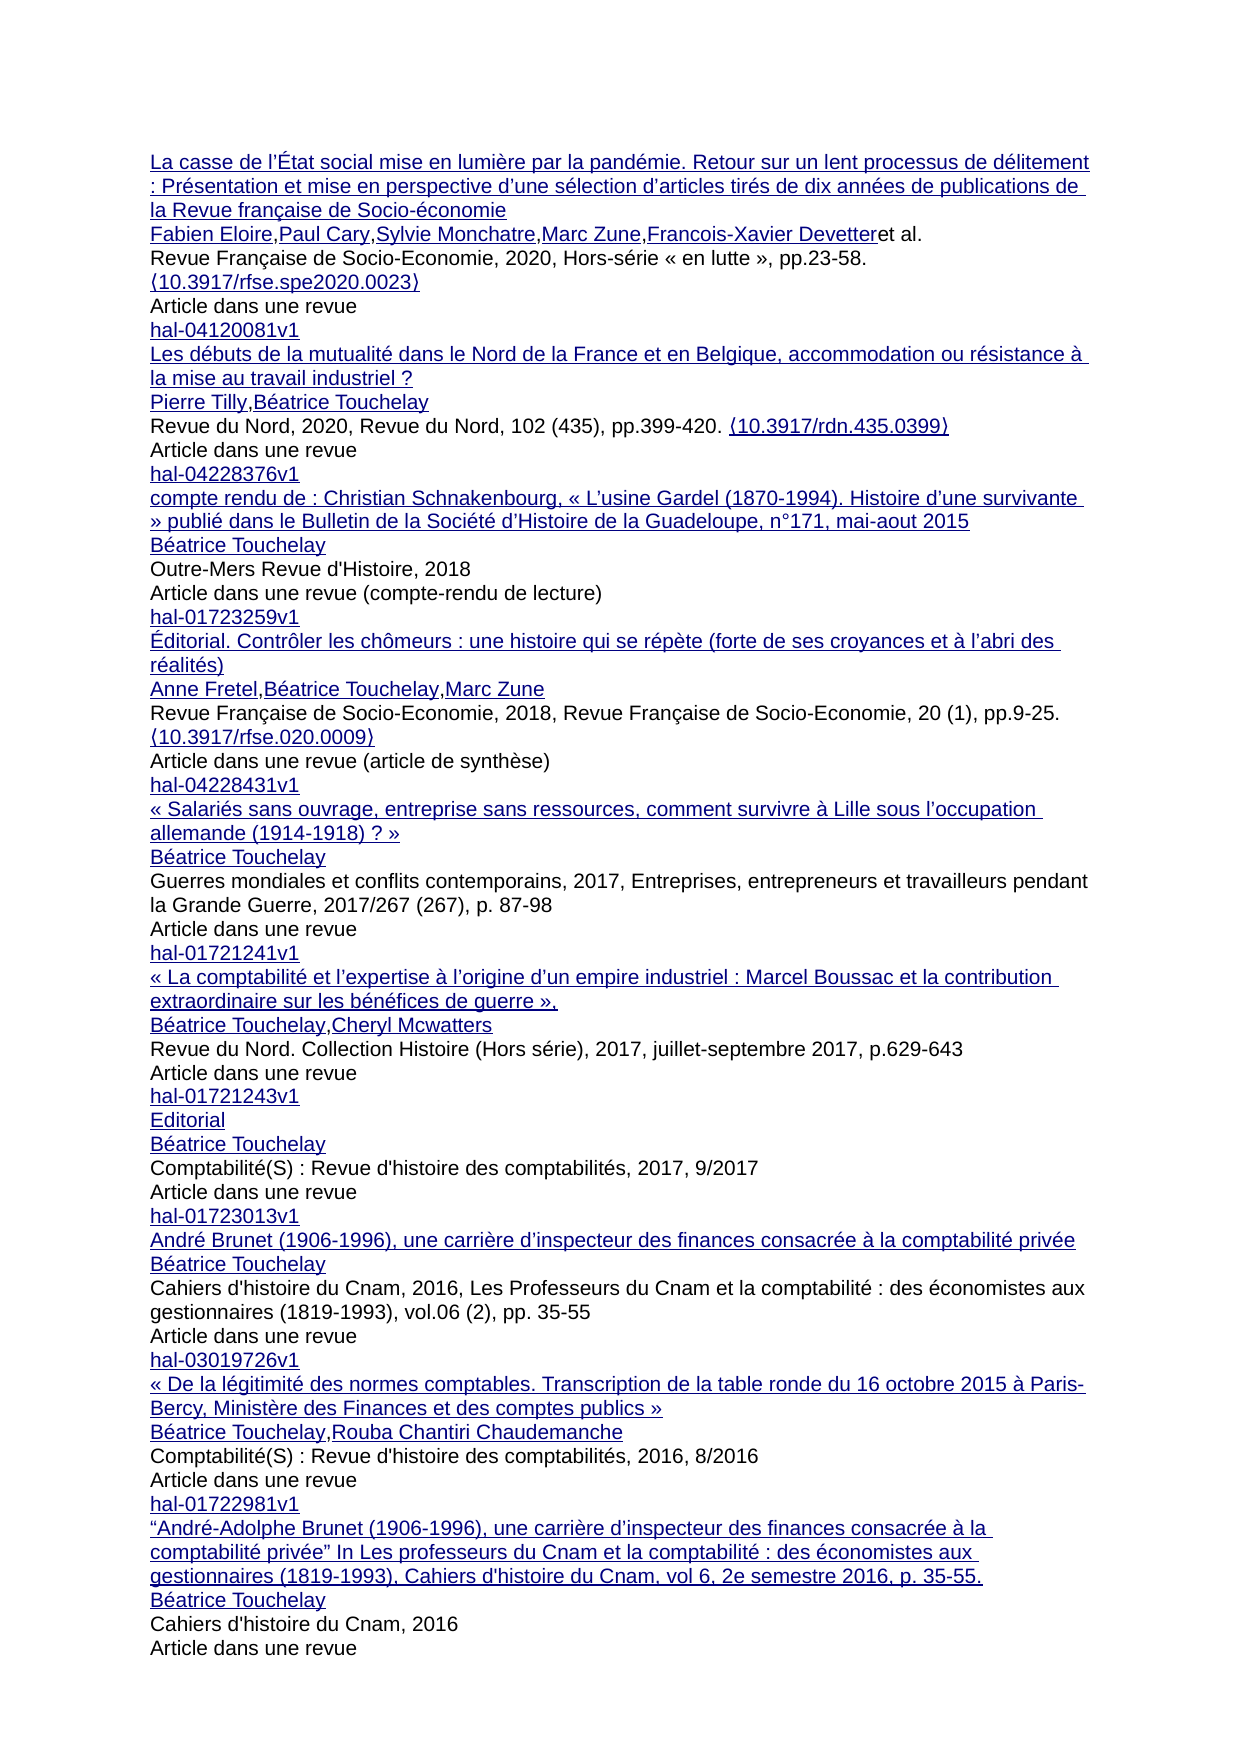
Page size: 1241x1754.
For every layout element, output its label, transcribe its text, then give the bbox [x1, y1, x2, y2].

table_cell Editorial Béatrice Touchelay Comptabilité(S) : Revue d'histoire des comptabilités, 2017, 9/2017 Article dans une revue hal-01723013v1 [150, 1108, 1090, 1228]
table_cell Éditorial. Contrôler les chômeurs : une histoire qui se répète (forte de ses croyances et à l’abri des réalités) Anne Fretel,Béatrice Touchelay,Marc Zune Revue Française de Socio-Economie, 2018, Revue Française de Socio-Economie, 20 (1), pp.9-25. ⟨10.3917/rfse.020.0009⟩ Article dans une revue (article de synthèse) hal-04228431v1 [150, 629, 1090, 797]
table_cell « Salariés sans ouvrage, entreprise sans ressources, comment survivre à Lille sous l’occupation allemande (1914-1918) ? » Béatrice Touchelay Guerres mondiales et conflits contemporains, 2017, Entreprises, entrepreneurs et travailleurs pendant la Grande Guerre, 2017/267 (267), p. 87-98 Article dans une revue hal-01721241v1 [150, 797, 1090, 964]
table_cell compte rendu de : Christian Schnakenbourg, « L’usine Gardel (1870-1994). Histoire d’une survivante » publié dans le Bulletin de la Société d’Histoire de la Guadeloupe, n°171, mai-aout 2015 Béatrice Touchelay Outre-Mers Revue d'Histoire, 2018 Article dans une revue (compte-rendu de lecture) hal-01723259v1 [150, 485, 1090, 629]
table_cell : Présentation et mise en perspective d’une sélection d’articles tirés de dix années de publications de la Revue française de Socio-économie Fabien Eloire,Paul Cary,Sylvie Monchatre,Marc Zune,Francois-Xavier Devetteret al. Revue Française de Socio-Economie, 2020, Hors-série « en lutte », pp.23-58. ⟨10.3917/rfse.spe2020.0023⟩ Article dans une revue hal-04120081v1 [150, 172, 1090, 342]
table_cell Les débuts de la mutualité dans le Nord de la France et en Belgique, accommodation ou résistance à la mise au travail industriel ? Pierre Tilly,Béatrice Touchelay Revue du Nord, 2020, Revue du Nord, 102 (435), pp.399-420. ⟨10.3917/rdn.435.0399⟩ Article dans une revue hal-04228376v1 [150, 342, 1090, 485]
table_cell « De la légitimité des normes comptables. Transcription de la table ronde du 16 octobre 2015 à Paris-Bercy, Ministère des Finances et des comptes publics » Béatrice Touchelay,Rouba Chantiri Chaudemanche Comptabilité(S) : Revue d'histoire des comptabilités, 2016, 8/2016 Article dans une revue hal-01722981v1 [150, 1372, 1090, 1516]
table_cell La casse de l’État social mise en lumière par la pandémie. Retour sur un lent processus de délitement [150, 150, 1090, 171]
table_cell « La comptabilité et l’expertise à l’origine d’un empire industriel : Marcel Boussac et la contribution extraordinaire sur les bénéfices de guerre », Béatrice Touchelay,Cheryl Mcwatters Revue du Nord. Collection Histoire (Hors série), 2017, juillet-septembre 2017, p.629-643 Article dans une revue hal-01721243v1 [150, 965, 1090, 1108]
table_cell André Brunet (1906-1996), une carrière d’inspecteur des finances consacrée à la comptabilité privée Béatrice Touchelay Cahiers d'histoire du Cnam, 2016, Les Professeurs du Cnam et la comptabilité : des économistes aux gestionnaires (1819-1993), vol.06 (2), pp. 35-55 Article dans une revue hal-03019726v1 [150, 1228, 1090, 1372]
table_cell “André-Adolphe Brunet (1906-1996), une carrière d’inspecteur des finances consacrée à la comptabilité privée” In Les professeurs du Cnam et la comptabilité : des économistes aux gestionnaires (1819-1993), Cahiers d'histoire du Cnam, vol 6, 2e semestre 2016, p. 35-55. Béatrice Touchelay Cahiers d'histoire du Cnam, 2016 Article dans une revue [150, 1516, 1090, 1659]
